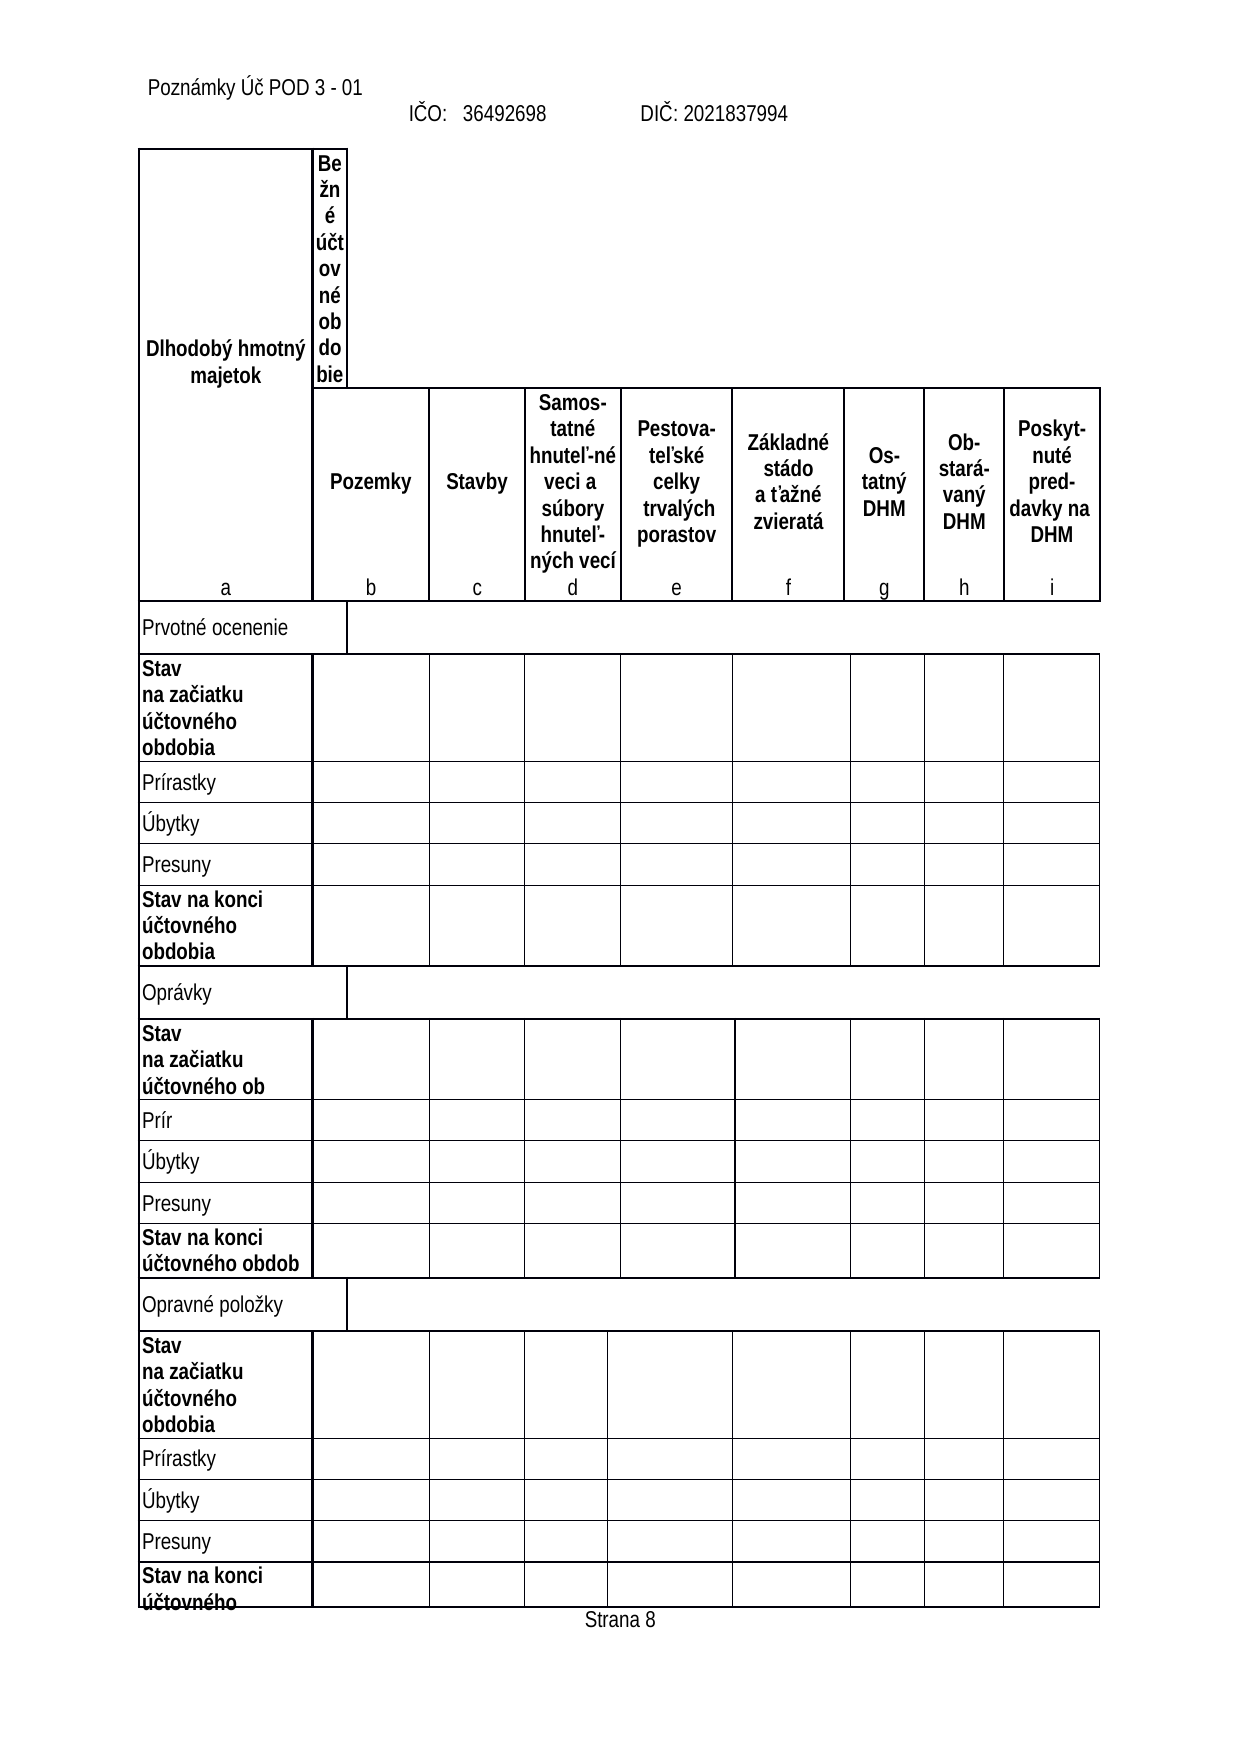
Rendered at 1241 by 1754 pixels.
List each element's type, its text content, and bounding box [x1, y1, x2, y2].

table_cell Opravné položky [140, 1279, 346, 1330]
table_cell [621, 1224, 734, 1277]
table_cell [621, 844, 732, 884]
table_cell [736, 1020, 850, 1099]
table_cell [1004, 1020, 1099, 1099]
table_cell i [1005, 574, 1099, 600]
table_cell [621, 655, 732, 761]
table_cell [733, 844, 850, 884]
table_cell [851, 1332, 924, 1437]
table_cell [608, 1563, 732, 1606]
table_cell [621, 1020, 734, 1099]
table_cell [851, 1521, 924, 1561]
table_cell [733, 1480, 850, 1520]
table_cell [430, 1020, 524, 1099]
table_cell [314, 1224, 429, 1277]
table_cell Stavby [430, 389, 524, 573]
table_cell [314, 1332, 429, 1437]
table_cell [1004, 1521, 1099, 1561]
table_header [348, 148, 1100, 387]
table_cell [733, 1332, 850, 1437]
table_cell [1004, 1100, 1099, 1140]
table_cell [430, 1141, 524, 1182]
table_cell [925, 1563, 1003, 1606]
table_cell Stav na začiatku účtovného obdobia [140, 655, 311, 761]
table_cell Presuny [140, 844, 311, 884]
table_cell [851, 803, 924, 843]
table_cell [314, 762, 429, 802]
table_cell [925, 1480, 1003, 1520]
table_cell [733, 1563, 850, 1606]
table_cell [525, 1183, 620, 1223]
table_cell [525, 803, 620, 843]
table_cell [314, 1521, 429, 1561]
table_cell Stav na konci účtovného obdobia [140, 1563, 311, 1606]
table_cell [736, 1183, 850, 1223]
table_cell d [526, 574, 620, 600]
table_cell [348, 1279, 1100, 1330]
table_cell [314, 1563, 429, 1606]
table_cell [736, 1224, 850, 1277]
table_cell [851, 762, 924, 802]
table_cell [430, 1224, 524, 1277]
table_cell Ob-stará-vaný DHM [925, 389, 1003, 573]
table_cell h [925, 574, 1003, 600]
table_cell [1004, 1332, 1099, 1437]
table_cell [525, 1439, 607, 1479]
table_cell Prír [140, 1100, 311, 1140]
table_cell [1004, 1183, 1099, 1223]
table_cell [525, 762, 620, 802]
table_cell [1004, 1439, 1099, 1479]
table_cell [608, 1521, 732, 1561]
table_cell [525, 1480, 607, 1520]
table_cell [430, 844, 524, 884]
table_cell [925, 1332, 1003, 1437]
table_cell [525, 1563, 607, 1606]
table_cell [925, 762, 1003, 802]
table_cell [925, 1439, 1003, 1479]
table_cell Stav na začiatku účtovného obdobia [140, 1332, 311, 1437]
table_cell Úbytky [140, 803, 311, 843]
table_cell [608, 1439, 732, 1479]
table_cell [430, 1563, 524, 1606]
table_header Bežné účtovné obdobie [314, 150, 346, 387]
table_cell [925, 844, 1003, 884]
table_cell [851, 1020, 924, 1099]
table_cell c [430, 574, 524, 600]
table_cell e [622, 574, 731, 600]
table_cell [314, 655, 429, 761]
table_cell [851, 1141, 924, 1182]
table_cell [925, 1521, 1003, 1561]
table_cell b [314, 574, 428, 600]
table_cell [733, 762, 850, 802]
table_cell [851, 1563, 924, 1606]
table_cell [348, 967, 1100, 1018]
table_cell [925, 1141, 1003, 1182]
table_cell [1004, 1563, 1099, 1606]
table_cell g [845, 574, 923, 600]
table_cell [736, 1100, 850, 1140]
table_cell [621, 803, 732, 843]
table_cell [314, 1141, 429, 1182]
table_cell [1004, 886, 1099, 965]
table_cell [314, 1100, 429, 1140]
table_cell [925, 886, 1003, 965]
table_cell Samos-tatné hnuteľ-né veci a súbory hnuteľ-ných vecí [526, 389, 620, 573]
table_cell [525, 1100, 620, 1140]
table_cell [733, 1521, 850, 1561]
table_cell Stav na začiatku účtovného ob [140, 1020, 311, 1099]
table_cell [851, 1224, 924, 1277]
table_cell Prírastky [140, 1439, 311, 1479]
table_cell Pozemky [314, 389, 428, 573]
table_cell Stav na konci účtovného obdob [140, 1224, 311, 1277]
table_cell [314, 1020, 429, 1099]
table_cell [733, 655, 850, 761]
table_cell [430, 1183, 524, 1223]
table_cell [851, 886, 924, 965]
table_cell [621, 1141, 734, 1182]
table_cell Prvotné ocenenie [140, 602, 346, 653]
table_cell [925, 1183, 1003, 1223]
table_cell [430, 886, 524, 965]
table_cell [736, 1141, 850, 1182]
table_cell [1004, 1224, 1099, 1277]
table_cell [621, 886, 732, 965]
table_cell [608, 1480, 732, 1520]
table_cell [314, 803, 429, 843]
table_cell [621, 1183, 734, 1223]
table_cell [525, 1020, 620, 1099]
table_cell [1004, 844, 1099, 884]
table_cell [525, 655, 620, 761]
table_header Dlhodobý hmotný majetok [140, 150, 311, 573]
table_cell Základné stádo a ťažné zvieratá [733, 389, 843, 573]
table_cell [430, 762, 524, 802]
table_cell Prírastky [140, 762, 311, 802]
table_cell [925, 803, 1003, 843]
table_cell [1004, 655, 1099, 761]
table_cell [608, 1332, 732, 1437]
table_cell Oprávky [140, 967, 346, 1018]
table_cell [851, 1183, 924, 1223]
table_cell [925, 1020, 1003, 1099]
table_cell [525, 1521, 607, 1561]
table_cell [1004, 1141, 1099, 1182]
table_cell Poskyt-nuté pred-davky na DHM [1005, 389, 1099, 573]
table_cell [851, 655, 924, 761]
table_cell [314, 844, 429, 884]
table_cell [851, 1480, 924, 1520]
table_cell [314, 1480, 429, 1520]
table_cell Presuny [140, 1183, 311, 1223]
table_cell [525, 844, 620, 884]
table_cell [430, 1439, 524, 1479]
table_cell [621, 1100, 734, 1140]
table_cell [851, 1100, 924, 1140]
table_cell [925, 1224, 1003, 1277]
table_cell [525, 1332, 607, 1437]
table_cell Úbytky [140, 1141, 311, 1182]
table_cell [1004, 762, 1099, 802]
table_cell a [140, 574, 311, 600]
table_cell [733, 886, 850, 965]
table_cell Stav na konci účtovného obdobia [140, 886, 311, 965]
table_cell Os-tatný DHM [845, 389, 923, 573]
table_cell [525, 1141, 620, 1182]
table_cell [621, 762, 732, 802]
table_cell Presuny [140, 1521, 311, 1561]
table_cell [314, 1439, 429, 1479]
table_cell [525, 1224, 620, 1277]
table_cell f [733, 574, 843, 600]
table_cell [525, 886, 620, 965]
table_cell [430, 1100, 524, 1140]
table_cell [430, 1332, 524, 1437]
table_cell Úbytky [140, 1480, 311, 1520]
table_cell [851, 1439, 924, 1479]
table_cell [348, 602, 1100, 653]
table_cell [733, 1439, 850, 1479]
table_cell Pestova-teľské celky trvalých porastov [622, 389, 731, 573]
table_cell [430, 1521, 524, 1561]
table_cell [314, 1183, 429, 1223]
table_cell [1004, 1480, 1099, 1520]
table_cell [925, 1100, 1003, 1140]
table_cell [430, 803, 524, 843]
table_cell [314, 886, 429, 965]
table_cell [1004, 803, 1099, 843]
table_cell [733, 803, 850, 843]
table_cell [925, 655, 1003, 761]
table_cell [430, 1480, 524, 1520]
table_cell [851, 844, 924, 884]
table_cell [430, 655, 524, 761]
